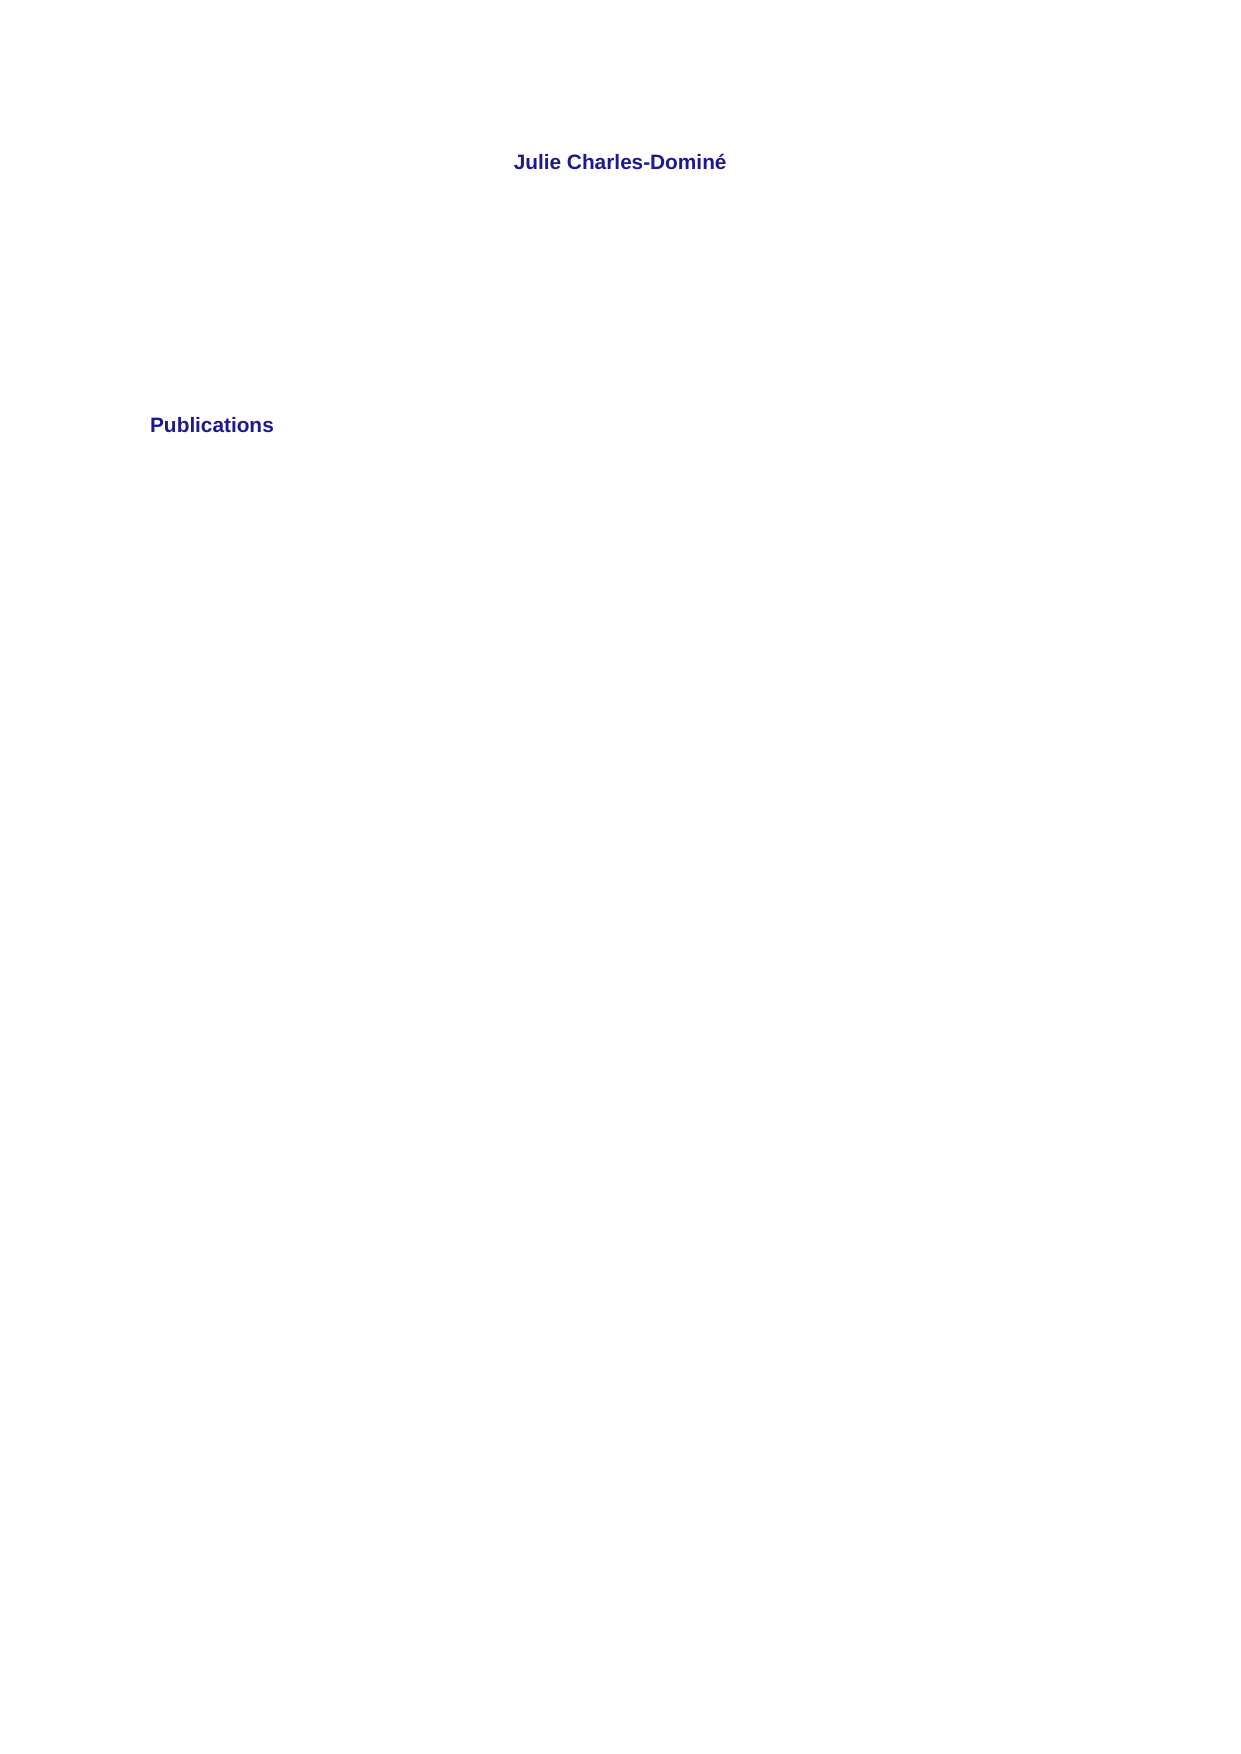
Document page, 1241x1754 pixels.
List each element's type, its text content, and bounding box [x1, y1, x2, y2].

subtitle Julie Charles-Dominé [150, 150, 1090, 174]
subtitle Publications [150, 412, 1090, 436]
